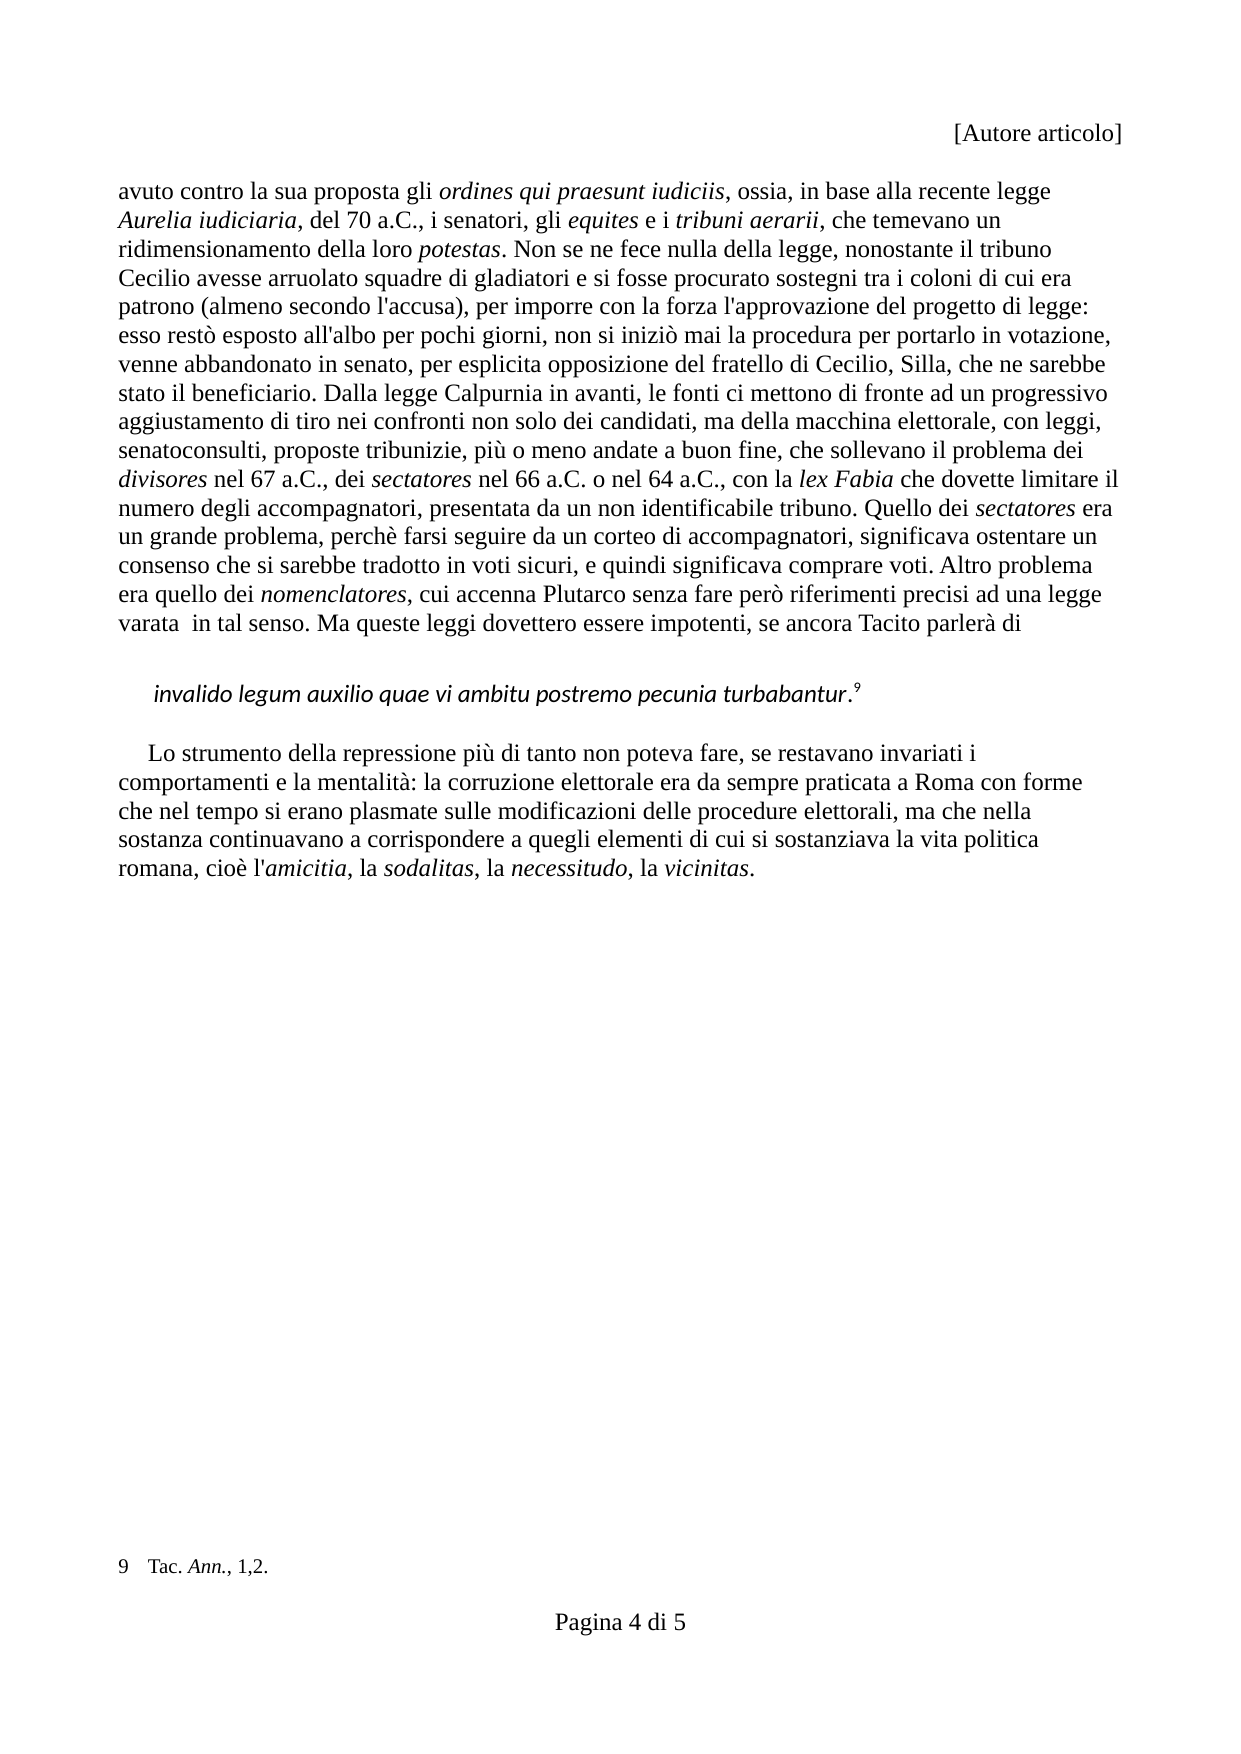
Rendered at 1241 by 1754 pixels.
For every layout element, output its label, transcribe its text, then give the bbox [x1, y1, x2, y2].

text avuto contro la sua proposta gli ordines qui praesunt iudiciis, ossia, in base alla recente legge Aurelia iudiciaria, del 70 a.C., i senatori, gli equites e i tribuni aerarii, che temevano un ridimensionamento della loro potestas. Non se ne fece nulla della legge, nonostante il tribuno Cecilio avesse arruolato squadre di gladiatori e si fosse procurato sostegni tra i coloni di cui era patrono (almeno secondo l'accusa), per imporre con la forza l'approvazione del progetto di legge: esso restò esposto all'albo per pochi giorni, non si iniziò mai la procedura per portarlo in votazione, venne abbandonato in senato, per esplicita opposizione del fratello di Cecilio, Silla, che ne sarebbe stato il beneficiario. Dalla legge Calpurnia in avanti, le fonti ci mettono di fronte ad un progressivo aggiustamento di tiro nei confronti non solo dei candidati, ma della macchina elettorale, con leggi, senatoconsulti, proposte tribunizie, più o meno andate a buon fine, che sollevano il problema dei divisores nel 67 a.C., dei sectatores nel 66 a.C. o nel 64 a.C., con la lex Fabia che dovette limitare il numero degli accompagnatori, presentata da un non identificabile tribuno. Quello dei sectatores era un grande problema, perchè farsi seguire da un corteo di accompagnatori, significava ostentare un consenso che si sarebbe tradotto in voti sicuri, e quindi significava comprare voti. Altro problema era quello dei nomenclatores, cui accenna Plutarco senza fare però riferimenti precisi ad una legge varata in tal senso. Ma queste leggi dovettero essere impotenti, se ancora Tacito parlerà di [118, 176, 1122, 636]
text Tac. Ann., 1,2. [118, 1553, 1122, 1578]
text invalido legum auxilio quae vi ambitu postremo pecunia turbabantur. [148, 678, 1122, 709]
text Lo strumento della repressione più di tanto non poteva fare, se restavano invariati i comportamenti e la mentalità: la corruzione elettorale era da sempre praticata a Roma con forme che nel tempo si erano plasmate sulle modificazioni delle procedure elettorali, ma che nella sostanza continuavano a corrispondere a quegli elementi di cui si sostanziava la vita politica romana, cioè l'amicitia, la sodalitas, la necessitudo, la vicinitas. [118, 738, 1122, 882]
